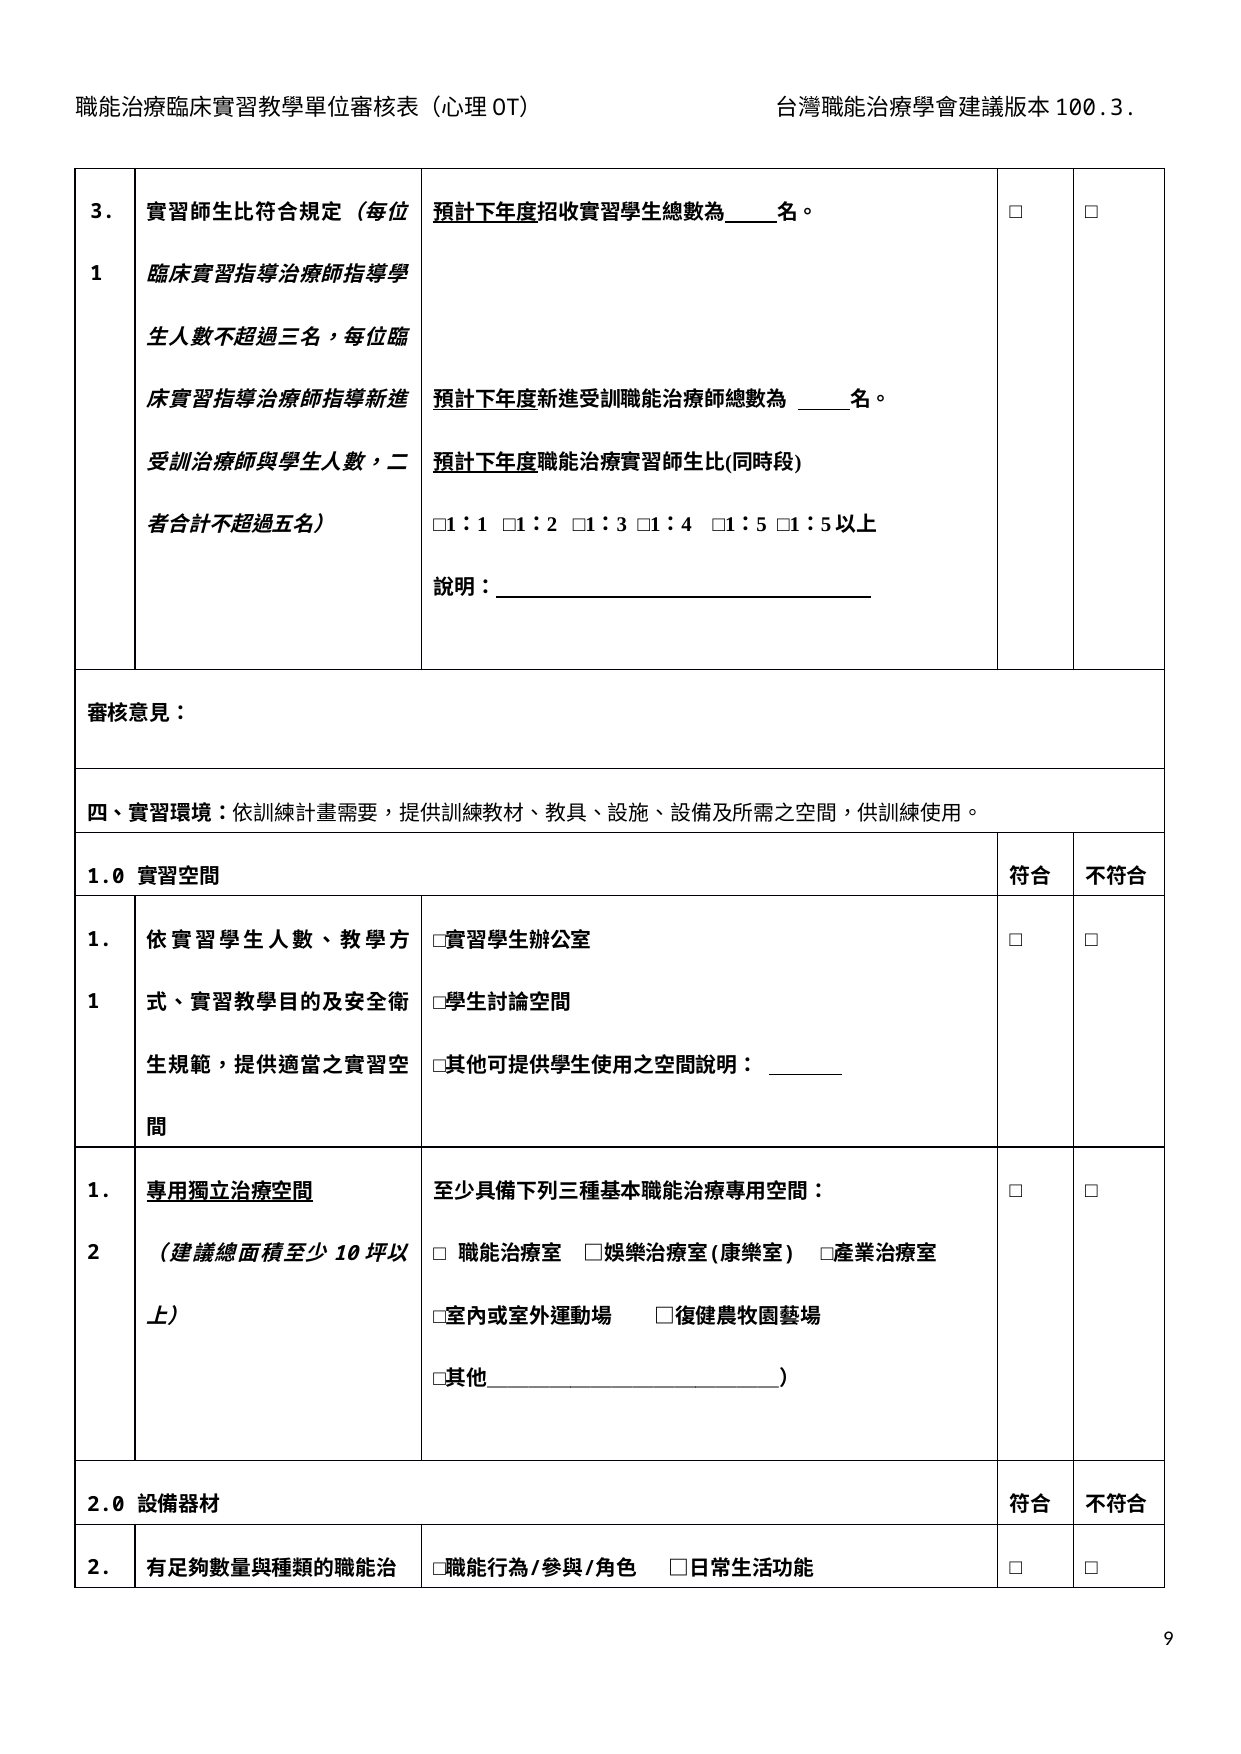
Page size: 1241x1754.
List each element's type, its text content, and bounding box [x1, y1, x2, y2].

table_cell 依實習學生人數、教學方式、實習教學目的及安全衛生規範，提供適當之實習空間 [136, 896, 421, 1146]
table_cell □ [1074, 896, 1164, 1146]
table_cell □ [1074, 1148, 1164, 1460]
table_cell 3.1 [76, 169, 134, 668]
table_cell 符合 [998, 833, 1073, 895]
table_cell 預計下年度招收實習學生總數為 名。 預計下年度新進受訓職能治療師總數為 名。 預計下年度職能治療實習師生比(同時段) □1：1 □1：2 □1：3 □1：4 □1：5 □1：5以上 說明： [422, 169, 997, 668]
table_cell 專用獨立治療空間 （建議總面積至少10坪以上） [136, 1148, 421, 1460]
table_cell □ [998, 896, 1073, 1146]
table_cell 符合 [998, 1461, 1073, 1523]
table_cell □實習學生辦公室 □學生討論空間 □其他可提供學生使用之空間說明： [422, 896, 997, 1146]
table_cell 至少具備下列三種基本職能治療專用空間： □ 職能治療室 □娛樂治療室(康樂室) □產業治療室 □室內或室外運動場 □復健農牧園藝場 □其他＿＿＿＿＿＿＿＿＿＿＿＿＿＿） [422, 1148, 997, 1460]
table_cell □職能行為/參與/角色 □日常生活功能 [422, 1525, 997, 1587]
table_cell 不符合 [1074, 833, 1164, 895]
table_cell □ [998, 1525, 1073, 1587]
table_cell □ [998, 1148, 1073, 1460]
table_cell □ [998, 169, 1073, 668]
table_cell 四、實習環境：依訓練計畫需要，提供訓練教材、教具、設施、設備及所需之空間，供訓練使用。 [76, 769, 1164, 832]
table_cell 2.0 設備器材 [76, 1461, 997, 1523]
table_cell 1.2 [76, 1148, 134, 1460]
table_cell 1.1 [76, 896, 134, 1146]
table_cell 不符合 [1074, 1461, 1164, 1523]
table_cell □ [1074, 169, 1164, 668]
table_cell 審核意見： [76, 670, 1164, 768]
table_cell 1.0 實習空間 [76, 833, 997, 895]
table_cell 實習師生比符合規定（每位臨床實習指導治療師指導學生人數不超過三名，每位臨床實習指導治療師指導新進受訓治療師與學生人數，二者合計不超過五名） [136, 169, 421, 668]
table_cell 有足夠數量與種類的職能治 [136, 1525, 421, 1587]
table_cell 2. [76, 1525, 134, 1587]
table_cell □ [1074, 1525, 1164, 1587]
